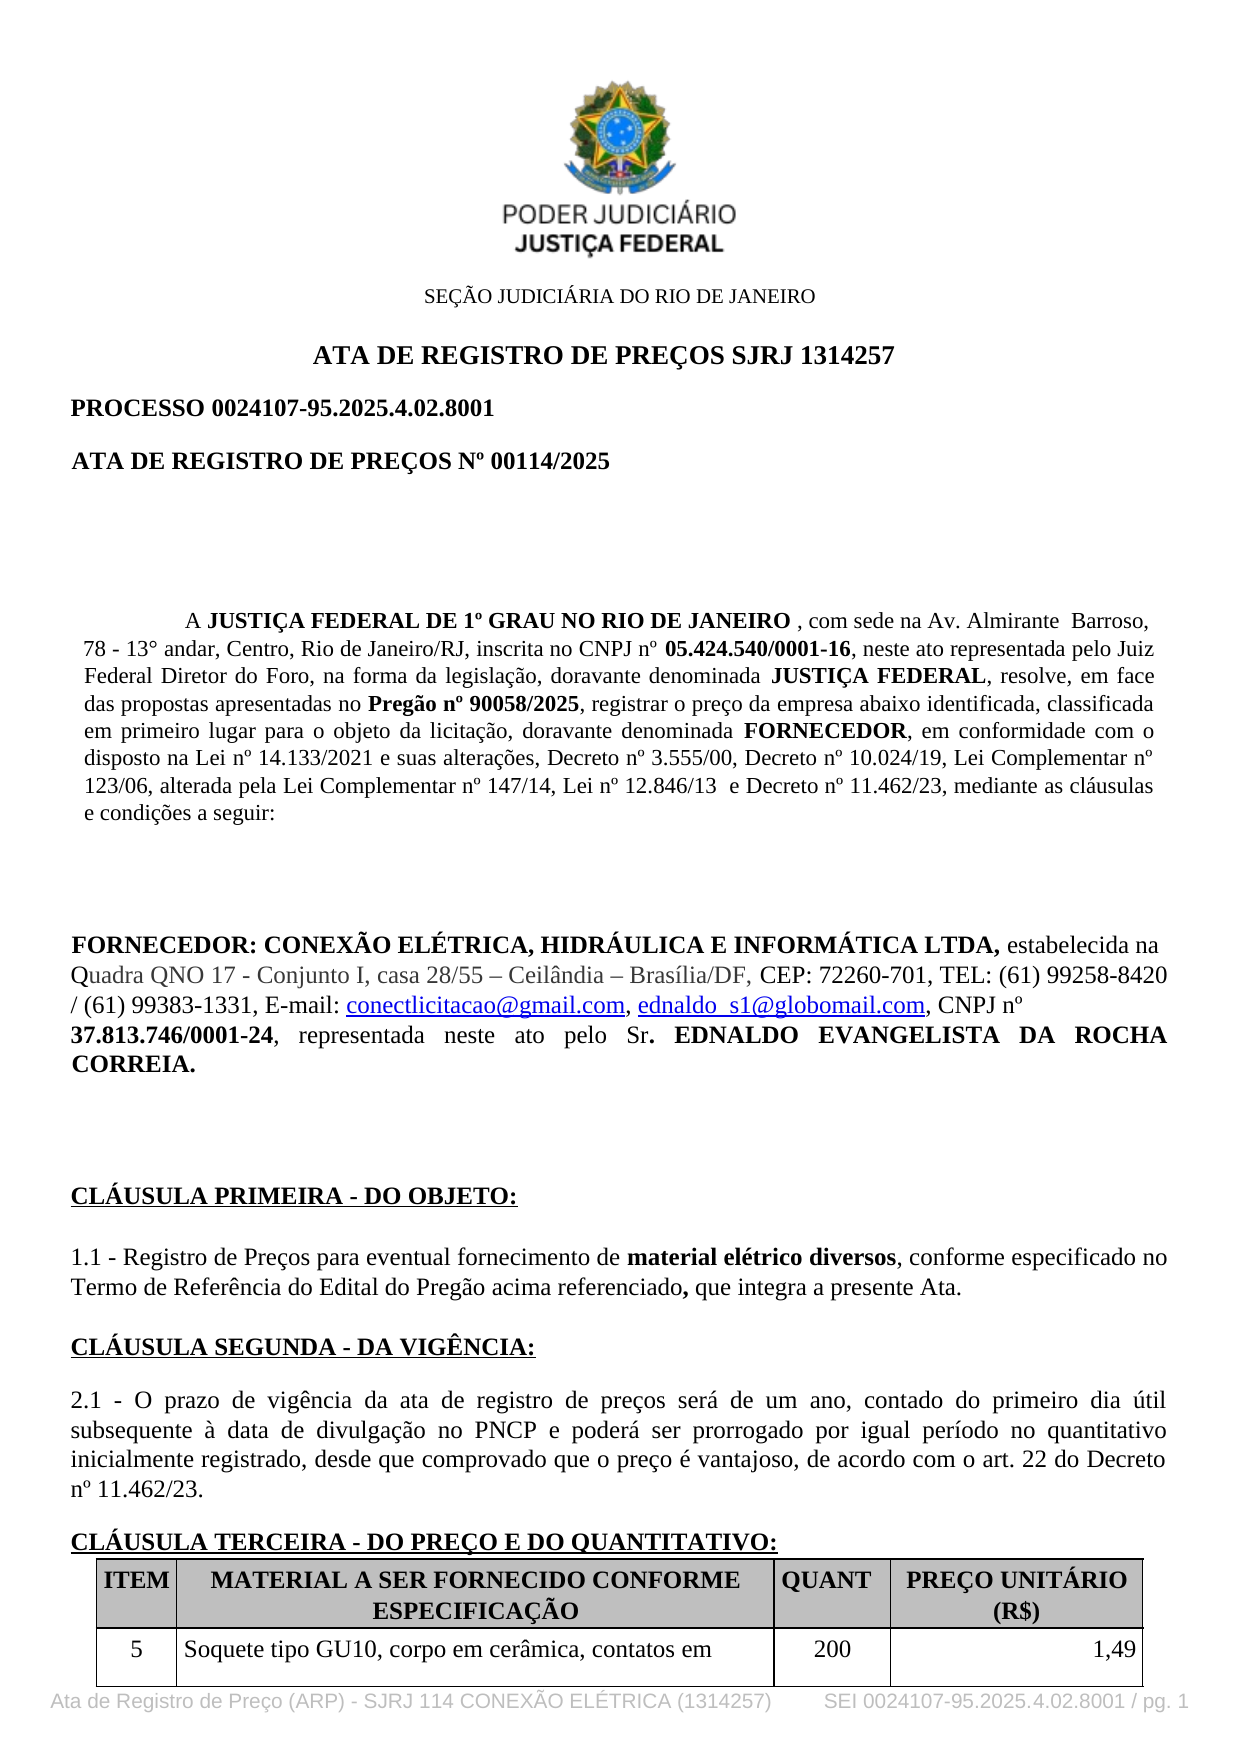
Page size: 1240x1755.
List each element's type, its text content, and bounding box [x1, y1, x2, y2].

text CLÁUSULA PRIMEIRA - DO OBJETO: [70, 1181, 1168, 1209]
text 2.1 - O prazo de vigência da ata de registro de preços será de um ano, contado do primeiro dia útil subsequente à data de divulgação no PNCP e poderá ser prorrogado por igual período no quantitativo inicialmente registrado, desde que comprovado que o preço é vantajoso, de acordo com o art. 22 do Decreto nº 11.462/23. [70, 1385, 1168, 1503]
text PROCESSO 0024107-95.2025.4.02.8001 [70, 393, 1168, 422]
table_cell 5 [97, 1629, 176, 1686]
table_header ITEM [97, 1560, 176, 1627]
text CLÁUSULA TERCEIRA - DO PREÇO E DO QUANTITATIVO: [70, 1527, 1168, 1556]
table_header MATERIAL A SER FORNECIDO CONFORME ESPECIFICAÇÃO [177, 1560, 773, 1627]
text SEÇÃO JUDICIÁRIA DO RIO DE JANEIRO [72, 284, 1168, 308]
table_cell Soquete tipo GU10, corpo em cerâmica, contatos em [177, 1629, 773, 1686]
text Quadra QNO 17 - Conjunto I, casa 28/55 – Ceilândia – Brasília/DF, CEP: 72260-701, TEL: (61) 99258-8420 / (61) 99383-1331, E-mail: conectlicitacao@gmail.com, ednaldo_s1@globomail.com, CNPJ nº [70, 961, 1168, 1019]
text 37.813.746/0001-24, representada neste ato pelo Sr. EDNALDO EVANGELISTA DA ROCHA CORREIA. [70, 1020, 1168, 1078]
text 78 - 13° andar, Centro, Rio de Janeiro/RJ, inscrita no CNPJ nº 05.424.540/0001-16, neste ato representada pelo Juiz Federal Diretor do Foro, na forma da legislação, doravante denominada JUSTIÇA FEDERAL, resolve, em face das propostas apresentadas no Pregão nº 90058/2025, registrar o preço da empresa abaixo identificada, classificada em primeiro lugar para o objeto da licitação, doravante denominada FORNECEDOR, em conformidade com o disposto na Lei nº 14.133/2021 e suas alterações, Decreto nº 3.555/00, Decreto nº 10.024/19, Lei Complementar nº 123/06, alterada pela Lei Complementar nº 147/14, Lei nº 12.846/13 e Decreto nº 11.462/23, mediante as cláusulas e condições a seguir: [83, 635, 1155, 826]
table_cell 200 [775, 1629, 890, 1686]
subtitle ATA DE REGISTRO DE PREÇOS Nº 00114/2025 [71, 446, 1168, 475]
subtitle FORNECEDOR: CONEXÃO ELÉTRICA, HIDRÁULICA E INFORMÁTICA LTDA, estabelecida na [71, 930, 1168, 959]
text CLÁUSULA SEGUNDA - DA VIGÊNCIA: [70, 1332, 1168, 1361]
table_cell 1,49 [891, 1629, 1142, 1686]
table_header QUANT [775, 1560, 890, 1627]
text 1.1 - Registro de Preços para eventual fornecimento de material elétrico diversos, conforme especificado no Termo de Referência do Edital do Pregão acima referenciado, que integra a presente Ata. [70, 1242, 1168, 1301]
text ATA DE REGISTRO DE PREÇOS SJRJ 1314257 [72, 339, 1149, 370]
table_header PREÇO UNITÁRIO (R$) [891, 1560, 1142, 1627]
text A JUSTIÇA FEDERAL DE 1º GRAU NO RIO DE JANEIRO , com sede na Av. Almirante Barroso, [72, 607, 1149, 633]
